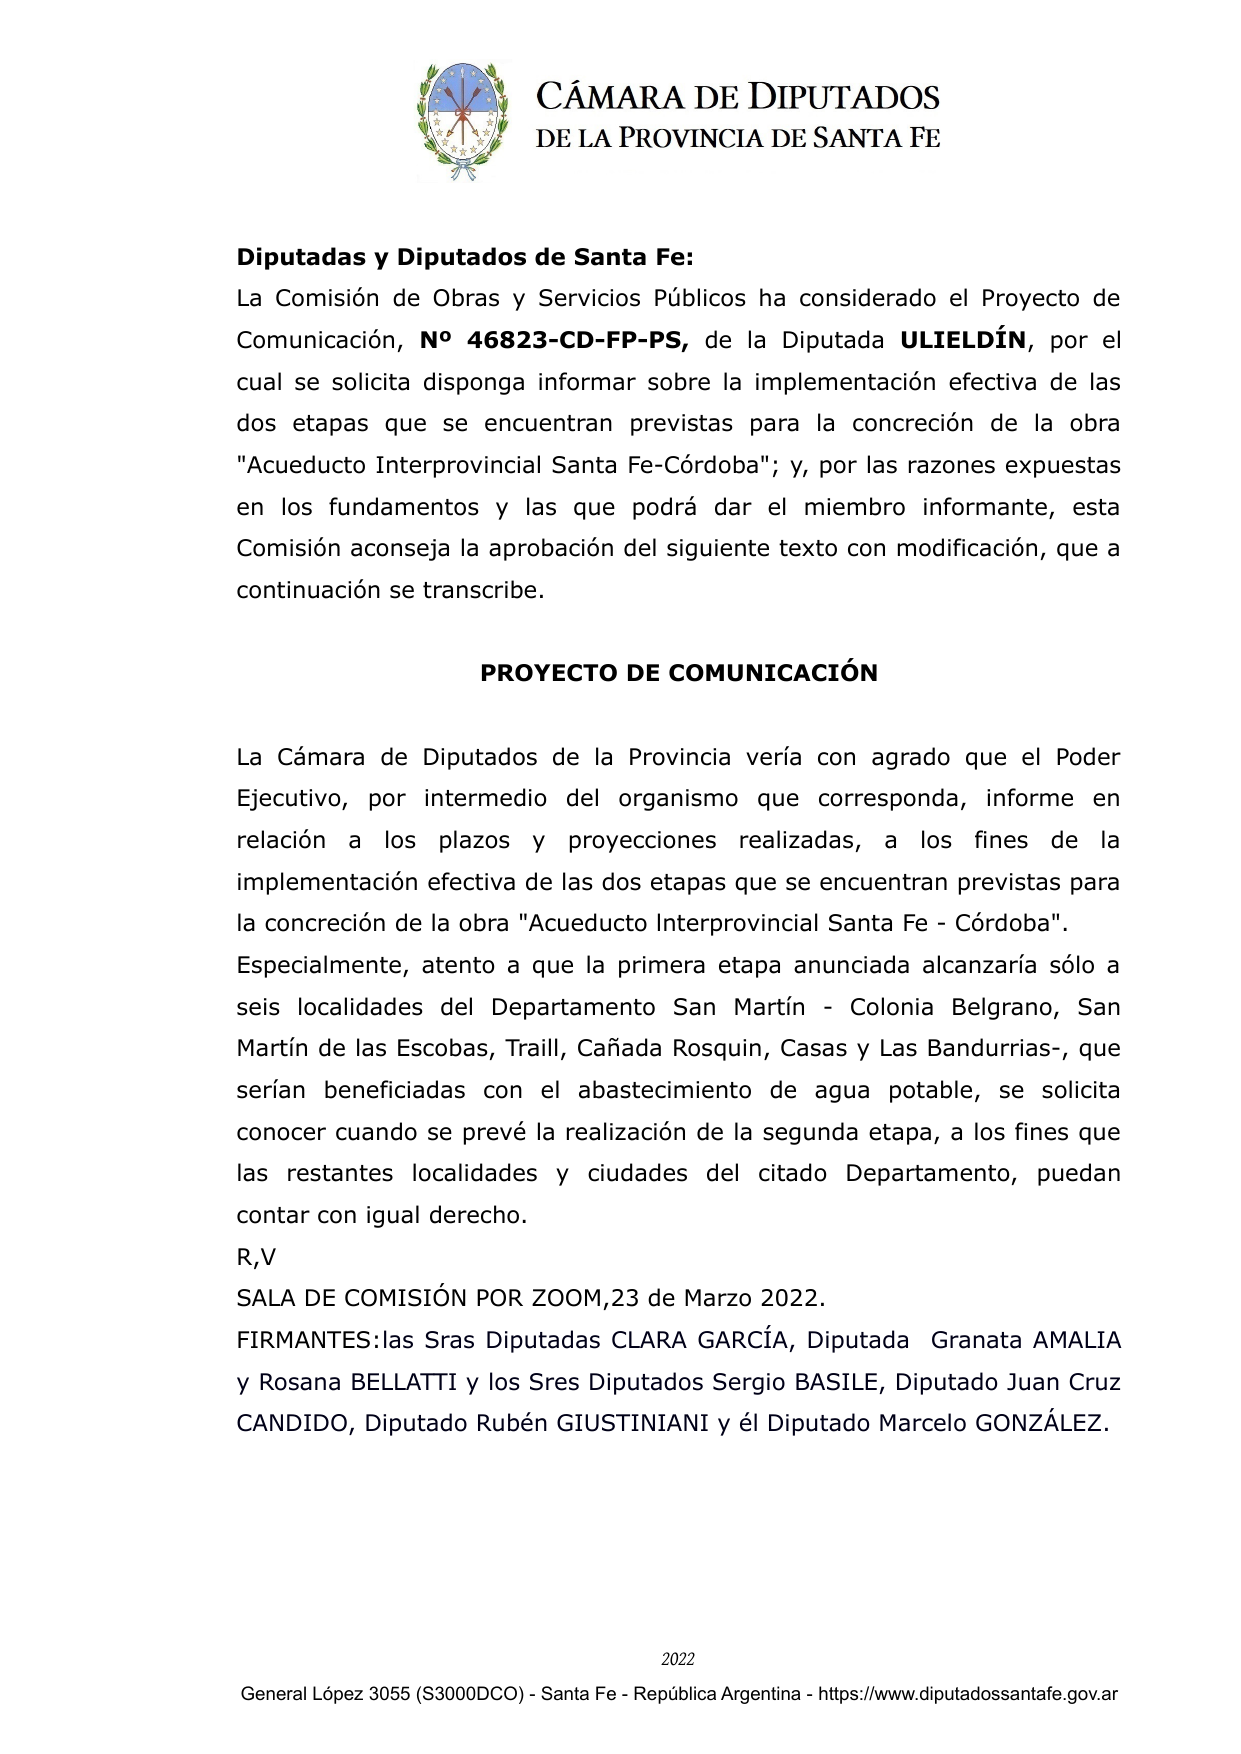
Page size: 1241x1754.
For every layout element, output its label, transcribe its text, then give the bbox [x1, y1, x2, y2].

text Especialmente, atento a que la primera etapa anunciada alcanzaría sólo a seis localidades del Departamento San Martín - Colonia Belgrano, San Martín de las Escobas, Traill, Cañada Rosquin, Casas y Las Bandurrias-, que serían beneficiadas con el abastecimiento de agua potable, se solicita conocer cuando se prevé la realización de la segunda etapa, a los fines que las restantes localidades y ciudades del citado Departamento, puedan contar con igual derecho. [236, 951, 1122, 1228]
text R,V [236, 1242, 1122, 1270]
text La Comisión de Obras y Servicios Públicos ha considerado el Proyecto de Comunicación, Nº 46823-CD-FP-PS, de la Diputada ULIELDÍN, por el cual se solicita disponga informar sobre la implementación efectiva de las dos etapas que se encuentran previstas para la concreción de la obra "Acueducto Interprovincial Santa Fe-Córdoba"; y, por las razones expuestas en los fundamentos y las que podrá dar el miembro informante, esta Comisión aconseja la aprobación del siguiente texto con modificación, que a continuación se transcribe. [236, 284, 1122, 603]
picture [413, 59, 945, 183]
text SALA DE COMISIÓN POR ZOOM,23 de Marzo 2022. [236, 1284, 1122, 1312]
text La Cámara de Diputados de la Provincia vería con agrado que el Poder Ejecutivo, por intermedio del organismo que corresponda, informe en relación a los plazos y proyecciones realizadas, a los fines de la implementación efectiva de las dos etapas que se encuentran previstas para la concreción de la obra "Acueducto lnterprovincial Santa Fe - Córdoba". [236, 742, 1122, 937]
text PROYECTO DE COMUNICACIÓN [236, 659, 1122, 687]
text Diputadas y Diputados de Santa Fe: [236, 242, 1122, 270]
text FIRMANTES:las Sras Diputadas CLARA GARCÍA, Diputada Granata AMALIA y Rosana BELLATTI y los Sres Diputados Sergio BASILE, Diputado Juan Cruz CANDIDO, Diputado Rubén GIUSTINIANI y él Diputado Marcelo GONZÁLEZ. [236, 1326, 1122, 1437]
